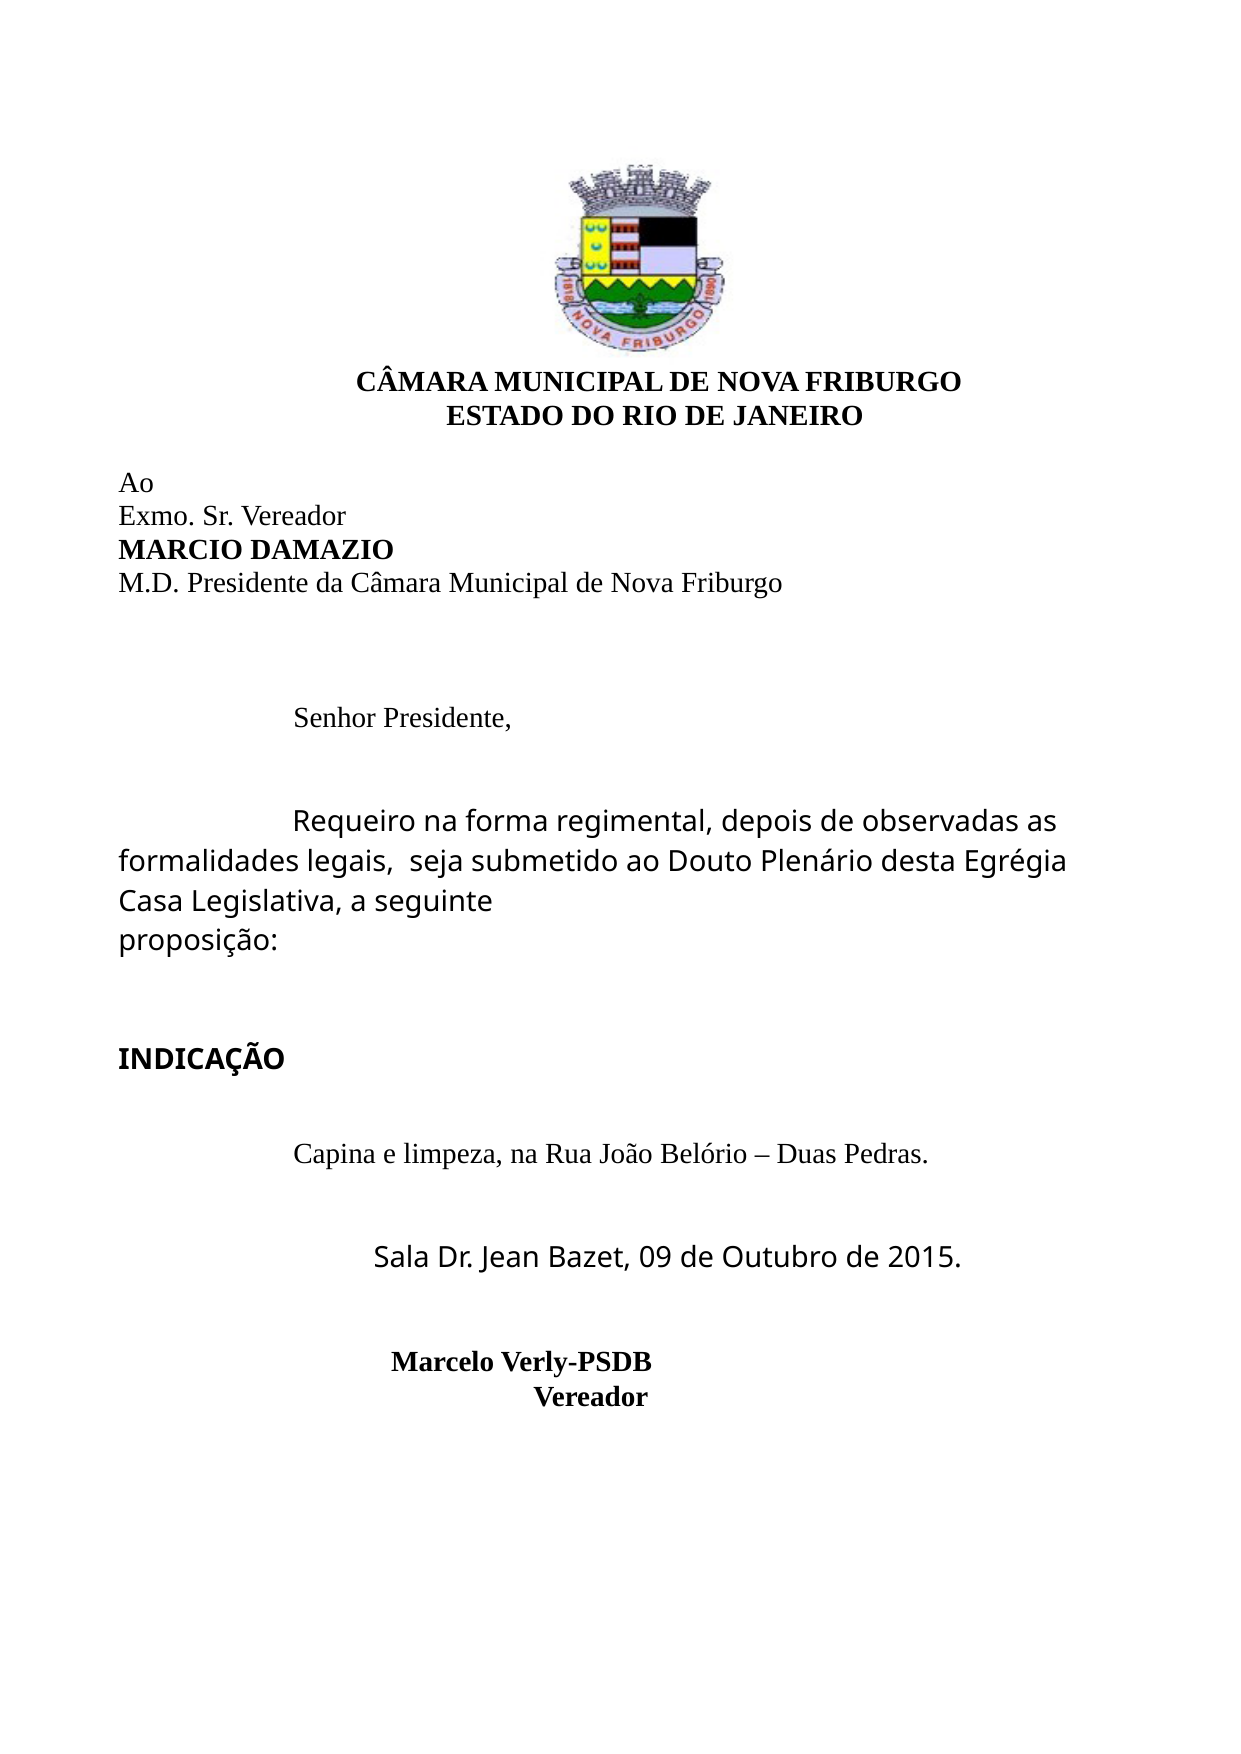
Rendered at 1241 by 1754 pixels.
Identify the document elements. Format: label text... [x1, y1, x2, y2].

text Senhor Presidente, [118, 700, 1122, 733]
text INDICAÇÃO [118, 1038, 1122, 1078]
text Exmo. Sr. Vereador [118, 498, 1122, 532]
text Ao [118, 465, 1122, 498]
text Requeiro na forma regimental, depois de observadas as formalidades legais, seja submetido ao Douto Plenário desta Egrégia Casa Legislativa, a seguinte [118, 800, 1122, 919]
text ESTADO DO RIO DE JANEIRO [118, 398, 1122, 431]
text M.D. Presidente da Câmara Municipal de Nova Friburgo [118, 566, 1122, 599]
text Capina e limpeza, na Rua João Belório – Duas Pedras. [118, 1136, 1122, 1169]
text MARCIO DAMAZIO [118, 532, 1122, 566]
text proposição: [118, 919, 1122, 959]
text Vereador [118, 1379, 1122, 1412]
text Sala Dr. Jean Bazet, 09 de Outubro de 2015. [118, 1236, 1122, 1276]
text CÂMARA MUNICIPAL DE NOVA FRIBURGO [118, 118, 1122, 398]
text Marcelo Verly-PSDB [118, 1344, 1122, 1379]
